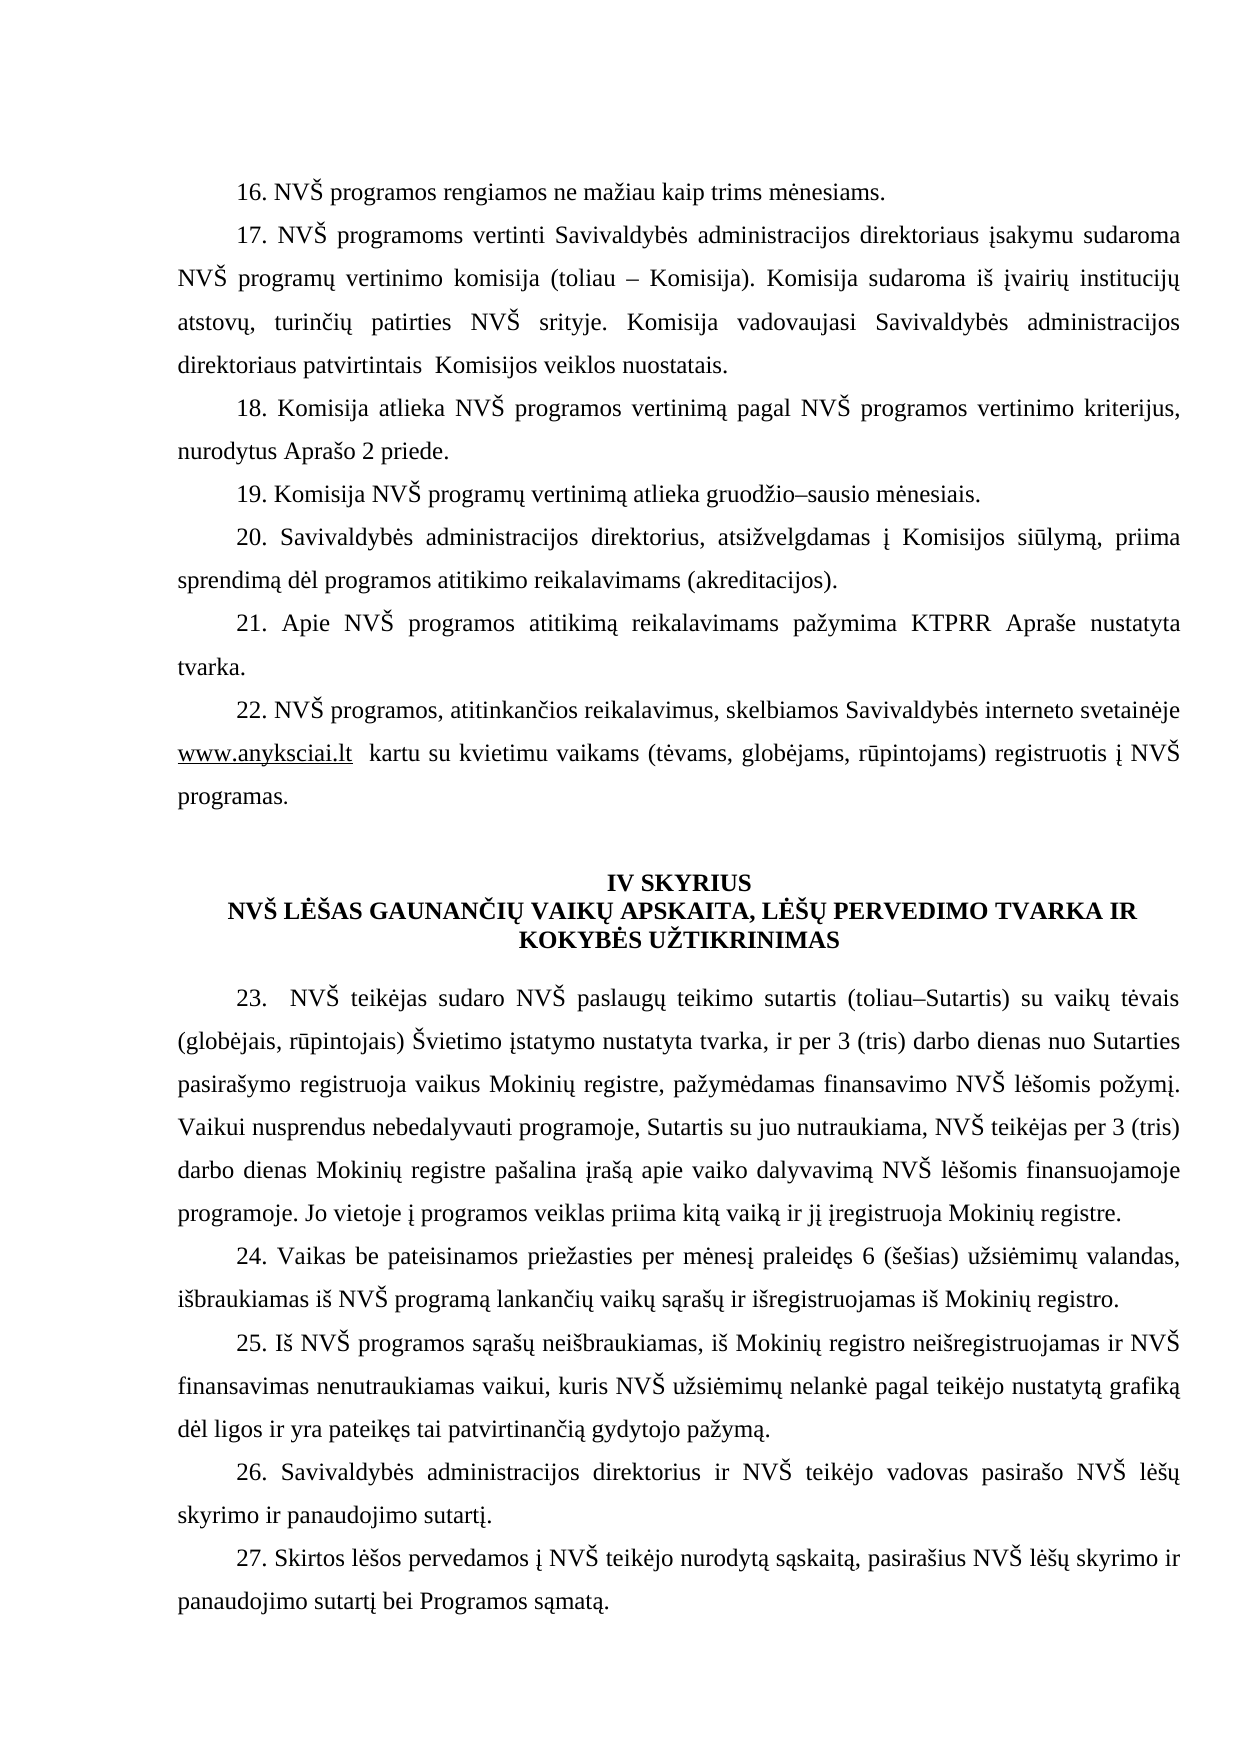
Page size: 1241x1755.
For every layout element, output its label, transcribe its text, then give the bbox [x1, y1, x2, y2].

text 16. NVŠ programos rengiamos ne mažiau kaip trims mėnesiams. [177, 177, 1181, 206]
text 25. Iš NVŠ programos sąrašų neišbraukiamas, iš Mokinių registro neišregistruojamas ir NVŠ finansavimas nenutraukiamas vaikui, kuris NVŠ užsiėmimų nelankė pagal teikėjo nustatytą grafiką dėl ligos ir yra pateikęs tai patvirtinančią gydytojo pažymą. [177, 1328, 1181, 1443]
text 19. Komisija NVŠ programų vertinimą atlieka gruodžio–sausio mėnesiais. [177, 479, 1181, 508]
text IV SKYRIUS [177, 868, 1181, 896]
text 23. NVŠ teikėjas sudaro NVŠ paslaugų teikimo sutartis (toliau–Sutartis) su vaikų tėvais (globėjais, rūpintojais) Švietimo įstatymo nustatyta tvarka, ir per 3 (tris) darbo dienas nuo Sutarties pasirašymo registruoja vaikus Mokinių registre, pažymėdamas finansavimo NVŠ lėšomis požymį. Vaikui nusprendus nebedalyvauti programoje, Sutartis su juo nutraukiama, NVŠ teikėjas per 3 (tris) darbo dienas Mokinių registre pašalina įrašą apie vaiko dalyvavimą NVŠ lėšomis finansuojamoje programoje. Jo vietoje į programos veiklas priima kitą vaiką ir jį įregistruoja Mokinių registre. [177, 983, 1181, 1227]
text 24. Vaikas be pateisinamos priežasties per mėnesį praleidęs 6 (šešias) užsiėmimų valandas, išbraukiamas iš NVŠ programą lankančių vaikų sąrašų ir išregistruojamas iš Mokinių registro. [177, 1241, 1181, 1313]
text 22. NVŠ programos, atitinkančios reikalavimus, skelbiamos Savivaldybės interneto svetainėje www.anyksciai.lt kartu su kvietimu vaikams (tėvams, globėjams, rūpintojams) registruotis į NVŠ programas. [177, 695, 1181, 810]
text 21. Apie NVŠ programos atitikimą reikalavimams pažymima KTPRR Apraše nustatyta tvarka. [177, 608, 1181, 680]
text 18. Komisija atlieka NVŠ programos vertinimą pagal NVŠ programos vertinimo kriterijus, nurodytus Aprašo 2 priede. [177, 393, 1181, 465]
text 20. Savivaldybės administracijos direktorius, atsižvelgdamas į Komisijos siūlymą, priima sprendimą dėl programos atitikimo reikalavimams (akreditacijos). [177, 522, 1181, 594]
text 17. NVŠ programoms vertinti Savivaldybės administracijos direktoriaus įsakymu sudaroma NVŠ programų vertinimo komisija (toliau – Komisija). Komisija sudaroma iš įvairių institucijų atstovų, turinčių patirties NVŠ srityje. Komisija vadovaujasi Savivaldybės administracijos direktoriaus patvirtintais Komisijos veiklos nuostatais. [177, 220, 1181, 378]
text 27. Skirtos lėšos pervedamos į NVŠ teikėjo nurodytą sąskaitą, pasirašius NVŠ lėšų skyrimo ir panaudojimo sutartį bei Programos sąmatą. [177, 1543, 1181, 1615]
text NVŠ LĖŠAS GAUNANČIŲ VAIKŲ APSKAITA, LĖŠŲ PERVEDIMO TVARKA IR KOKYBĖS UŽTIKRINIMAS [177, 896, 1181, 954]
text 26. Savivaldybės administracijos direktorius ir NVŠ teikėjo vadovas pasirašo NVŠ lėšų skyrimo ir panaudojimo sutartį. [177, 1457, 1181, 1529]
